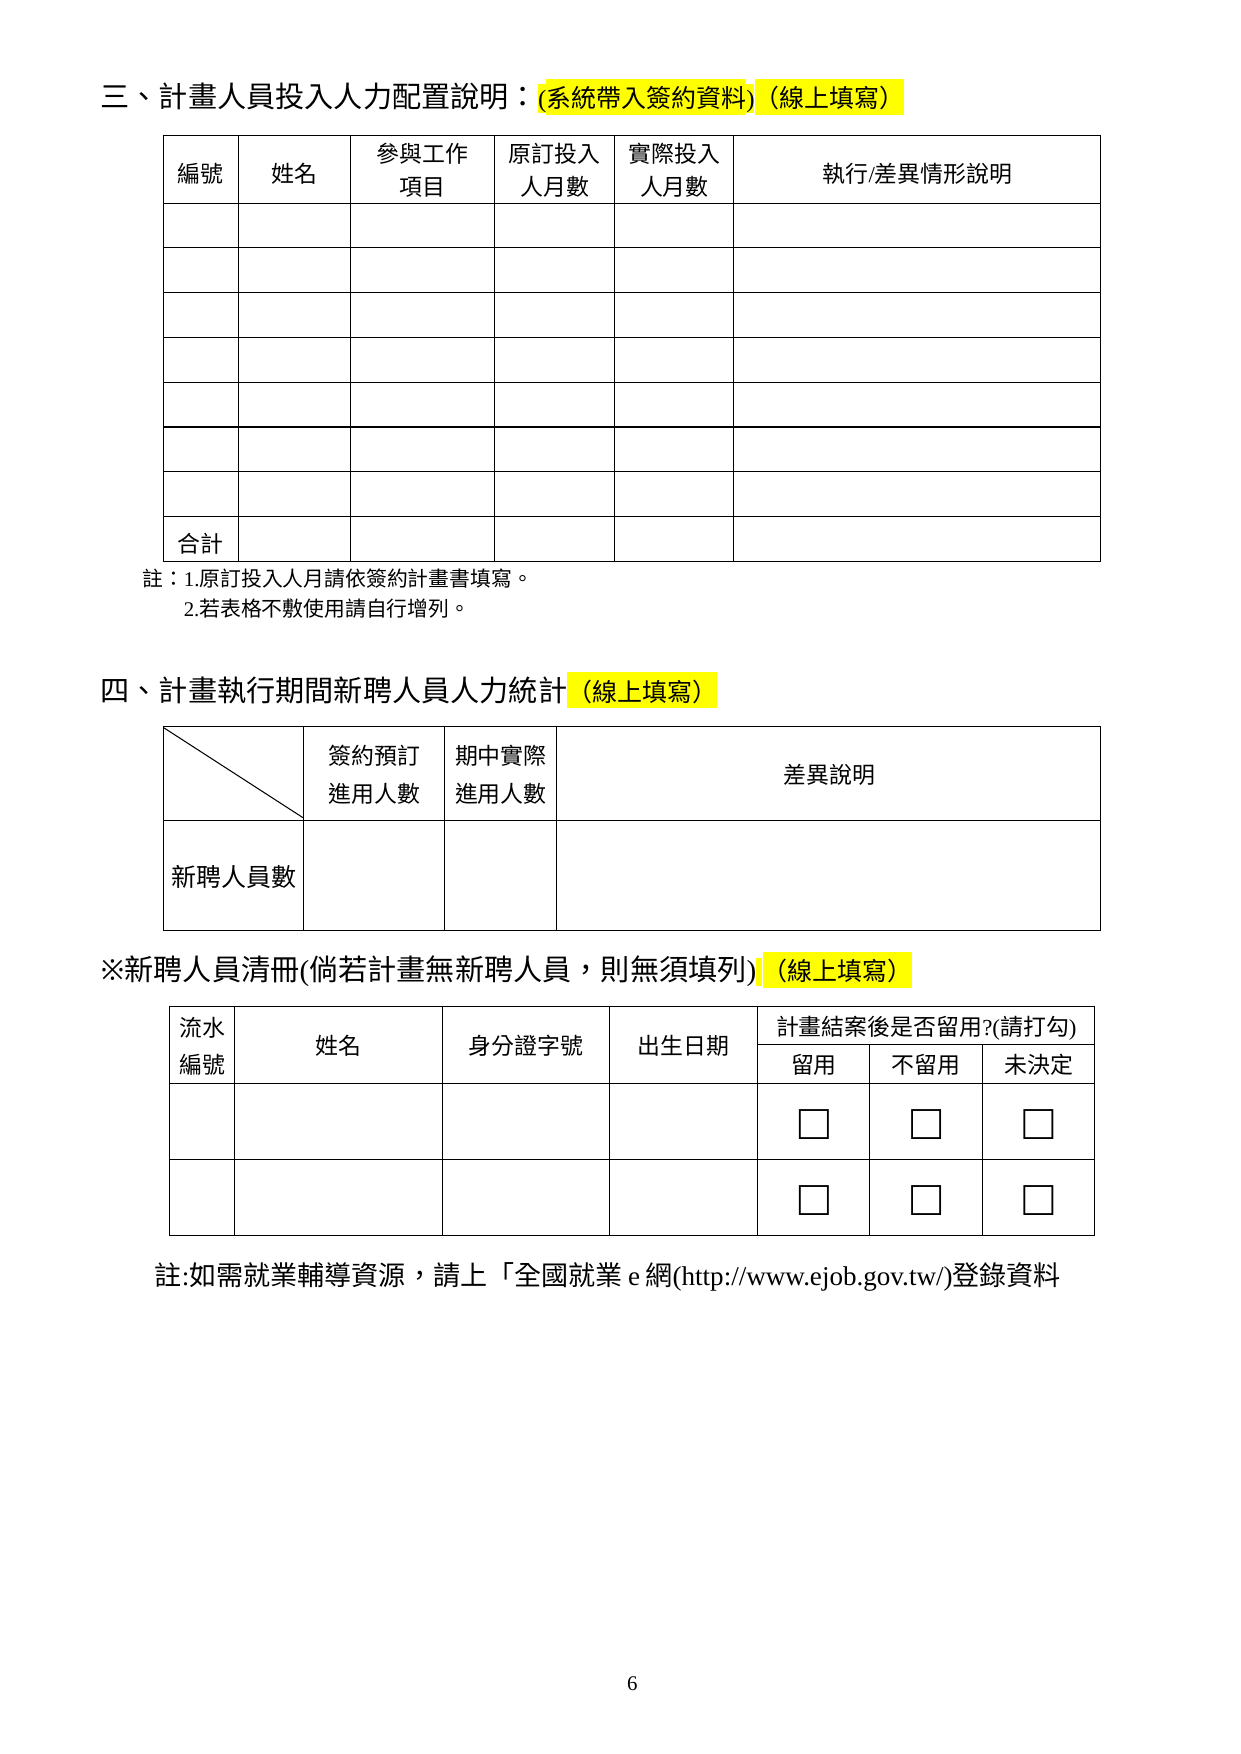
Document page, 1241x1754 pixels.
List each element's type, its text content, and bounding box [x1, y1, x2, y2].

table_header 簽約預訂 進用人數 [304, 727, 444, 820]
table_cell [164, 293, 238, 337]
table_cell [615, 293, 733, 337]
table_cell [615, 517, 733, 561]
table_header 原訂投入 人月數 [495, 136, 614, 202]
table_cell [495, 338, 614, 382]
text 2.若表格不敷使用請自行增列。 [150, 592, 1163, 622]
table_cell □ [983, 1084, 1094, 1159]
table_cell [164, 428, 238, 471]
table_cell 未決定 [983, 1045, 1094, 1083]
table_cell [734, 472, 1100, 516]
table_cell [164, 338, 238, 382]
table_cell [170, 1160, 234, 1235]
table_cell □ [870, 1160, 982, 1235]
table_cell [239, 472, 350, 516]
table_cell [495, 204, 614, 247]
table_cell □ [870, 1084, 982, 1159]
table_cell [557, 821, 1100, 929]
table_cell 合計 [164, 517, 238, 561]
text 註：1.原訂投入人月請依簽約計畫書填寫。 [100, 562, 1163, 592]
table_cell [615, 204, 733, 247]
table_cell [164, 383, 238, 426]
text ※新聘人員清冊(倘若計畫無新聘人員，則無須填列) （線上填寫） [100, 931, 1163, 1006]
table_cell [615, 472, 733, 516]
table_cell [235, 1084, 442, 1159]
table_cell [351, 472, 494, 516]
table_cell [239, 248, 350, 292]
table_cell [443, 1084, 609, 1159]
table_cell [495, 383, 614, 426]
table_cell [734, 248, 1100, 292]
table_cell [734, 428, 1100, 471]
table_cell [164, 204, 238, 247]
table_header 計畫結案後是否留用?(請打勾) [758, 1007, 1094, 1044]
table_cell [615, 338, 733, 382]
table_header 流水編號 [170, 1007, 234, 1083]
table_cell [615, 248, 733, 292]
table_cell [610, 1160, 757, 1235]
table_cell [734, 338, 1100, 382]
table_header 出生日期 [610, 1007, 757, 1083]
table_cell [239, 383, 350, 426]
table_cell [170, 1084, 234, 1159]
table_header 編號 [164, 136, 238, 202]
table_cell [443, 1160, 609, 1235]
table_cell [164, 248, 238, 292]
table_cell [351, 293, 494, 337]
table_cell [351, 248, 494, 292]
table_cell [351, 383, 494, 426]
table_cell [351, 428, 494, 471]
table_cell □ [758, 1084, 869, 1159]
table_cell 留用 [758, 1045, 869, 1083]
table_cell [351, 517, 494, 561]
table_cell [495, 472, 614, 516]
table_header [166, 727, 303, 816]
table_cell [495, 428, 614, 471]
table_header 差異說明 [557, 727, 1100, 820]
table_cell [610, 1084, 757, 1159]
table_cell [734, 204, 1100, 247]
table_cell 新聘人員數 [164, 821, 303, 929]
text 註:如需就業輔導資源，請上「全國就業e網(http://www.ejob.gov.tw/)登錄資料 [100, 1236, 1163, 1311]
table_cell □ [983, 1160, 1094, 1235]
table_cell [495, 248, 614, 292]
table_cell [734, 517, 1100, 561]
table_header 期中實際 進用人數 [445, 727, 556, 820]
table_header 執行/差異情形說明 [734, 136, 1100, 202]
table_header 參與工作 項目 [351, 136, 494, 202]
table_cell [734, 293, 1100, 337]
table_cell [615, 383, 733, 426]
table_header 姓名 [235, 1007, 442, 1083]
table_header 身分證字號 [443, 1007, 609, 1083]
table_cell [445, 821, 556, 929]
table_cell [164, 472, 238, 516]
table_header [164, 730, 303, 820]
table_header 姓名 [239, 136, 350, 202]
table_cell [235, 1160, 442, 1235]
table_cell [615, 428, 733, 471]
text 三、計畫人員投入人力配置說明：(系統帶入簽約資料)（線上填寫） [100, 74, 1163, 116]
table_cell [239, 293, 350, 337]
table_cell 不留用 [870, 1045, 982, 1083]
table_cell [304, 821, 444, 929]
table_cell [495, 293, 614, 337]
table_cell [239, 428, 350, 471]
table_cell [239, 517, 350, 561]
table_cell [734, 383, 1100, 426]
table_cell [495, 517, 614, 561]
text 四、計畫執行期間新聘人員人力統計（線上填寫） [100, 651, 1163, 726]
table_cell □ [758, 1160, 869, 1235]
table_cell [351, 338, 494, 382]
table_header 實際投入 人月數 [615, 136, 733, 202]
table_cell [239, 338, 350, 382]
table_cell [351, 204, 494, 247]
table_cell [239, 204, 350, 247]
